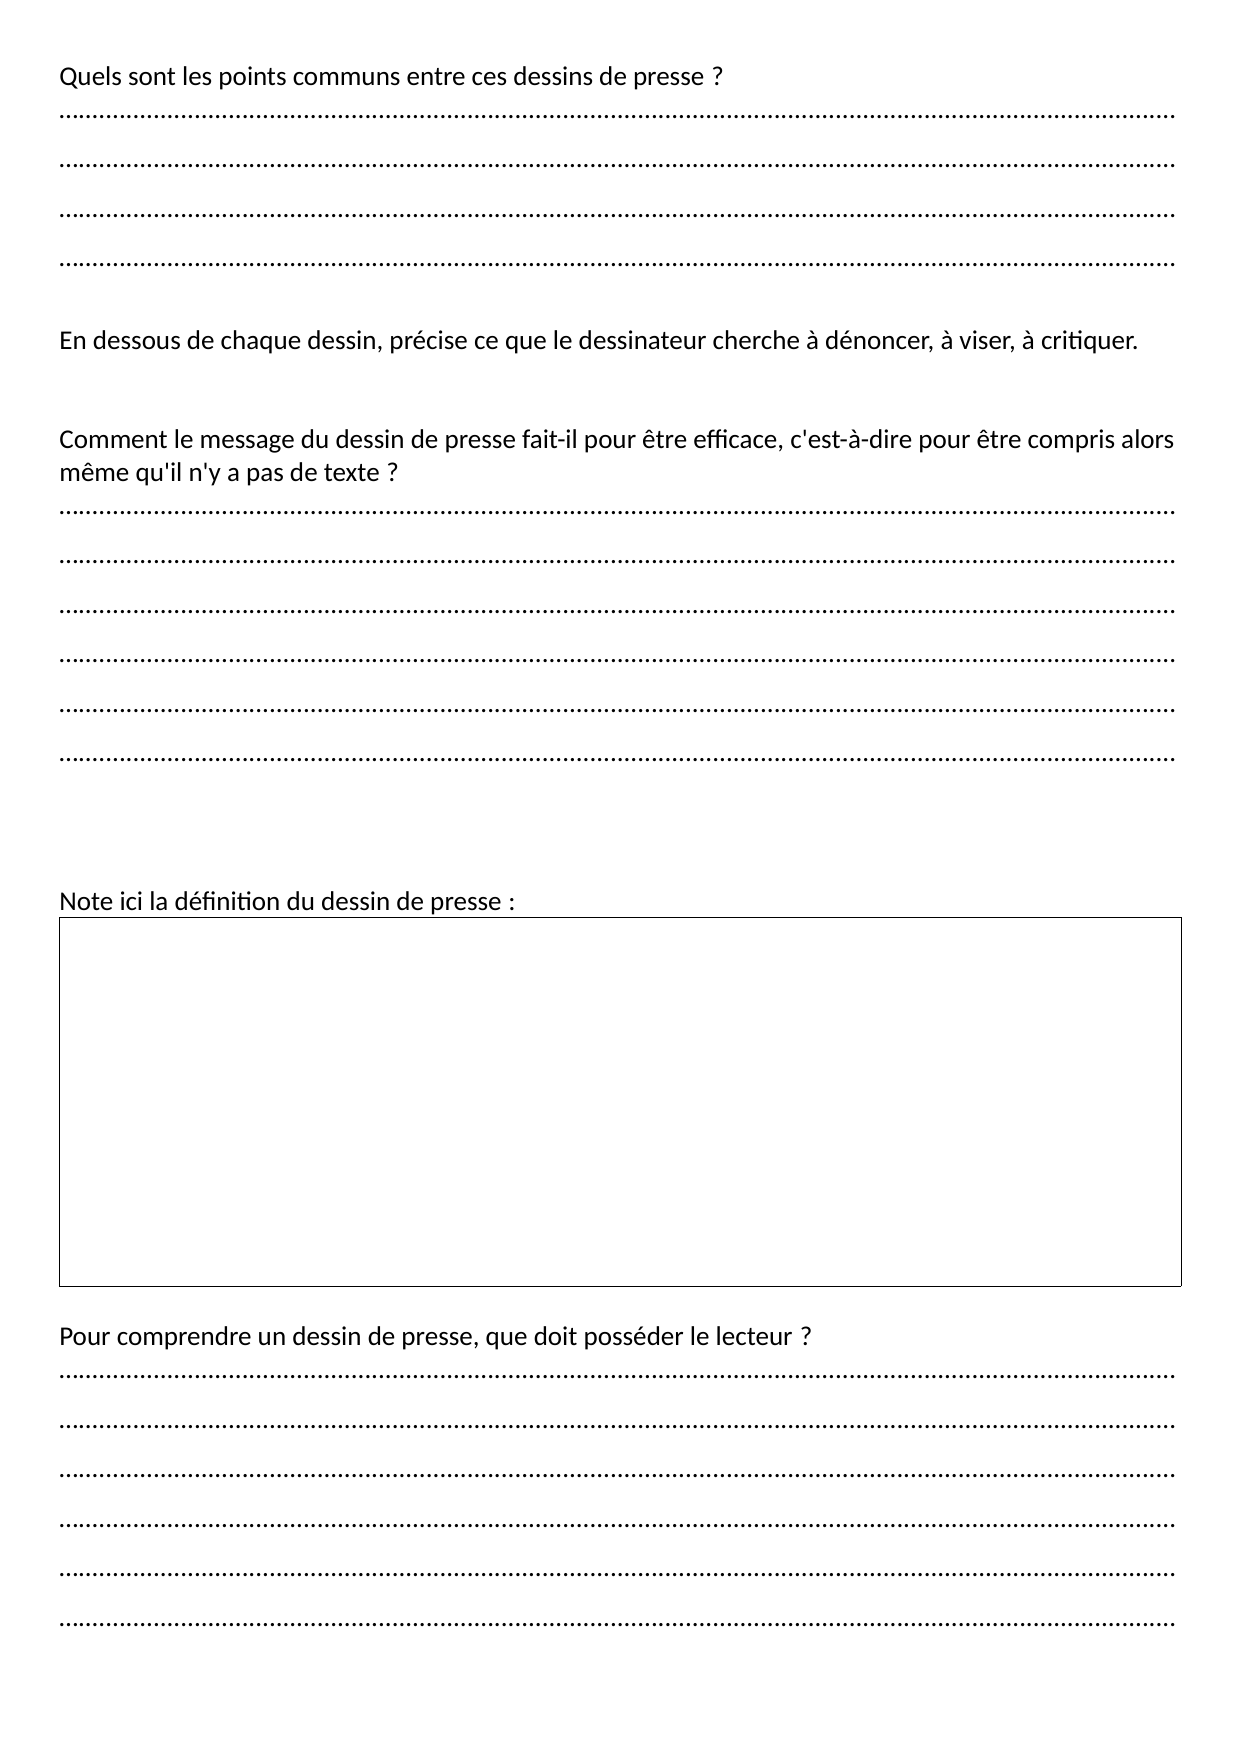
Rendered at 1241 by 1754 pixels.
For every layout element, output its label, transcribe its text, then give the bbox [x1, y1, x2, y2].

text Quels sont les points communs entre ces dessins de presse ? [59, 59, 1181, 92]
text Pour comprendre un dessin de presse, que doit posséder le lecteur ? [59, 1319, 1181, 1352]
text En dessous de chaque dessin, précise ce que le dessinateur cherche à dénoncer, à viser, à critiquer. [59, 323, 1181, 356]
text Comment le message du dessin de presse fait-il pour être efficace, c'est-à-dire pour être compris alors même qu'il n'y a pas de texte ? [59, 422, 1181, 488]
text ….................................................................................................................................................................….................................................................................................................................................................….................................................................................................................................................................…................................................................................................................................................................. [59, 92, 1181, 273]
text ….................................................................................................................................................................….................................................................................................................................................................….................................................................................................................................................................….................................................................................................................................................................….................................................................................................................................................................…................................................................................................................................................................. [59, 1352, 1181, 1633]
text ….................................................................................................................................................................….................................................................................................................................................................….................................................................................................................................................................….................................................................................................................................................................….................................................................................................................................................................…................................................................................................................................................................. [59, 488, 1181, 768]
text Note ici la définition du dessin de presse : [59, 884, 1181, 917]
